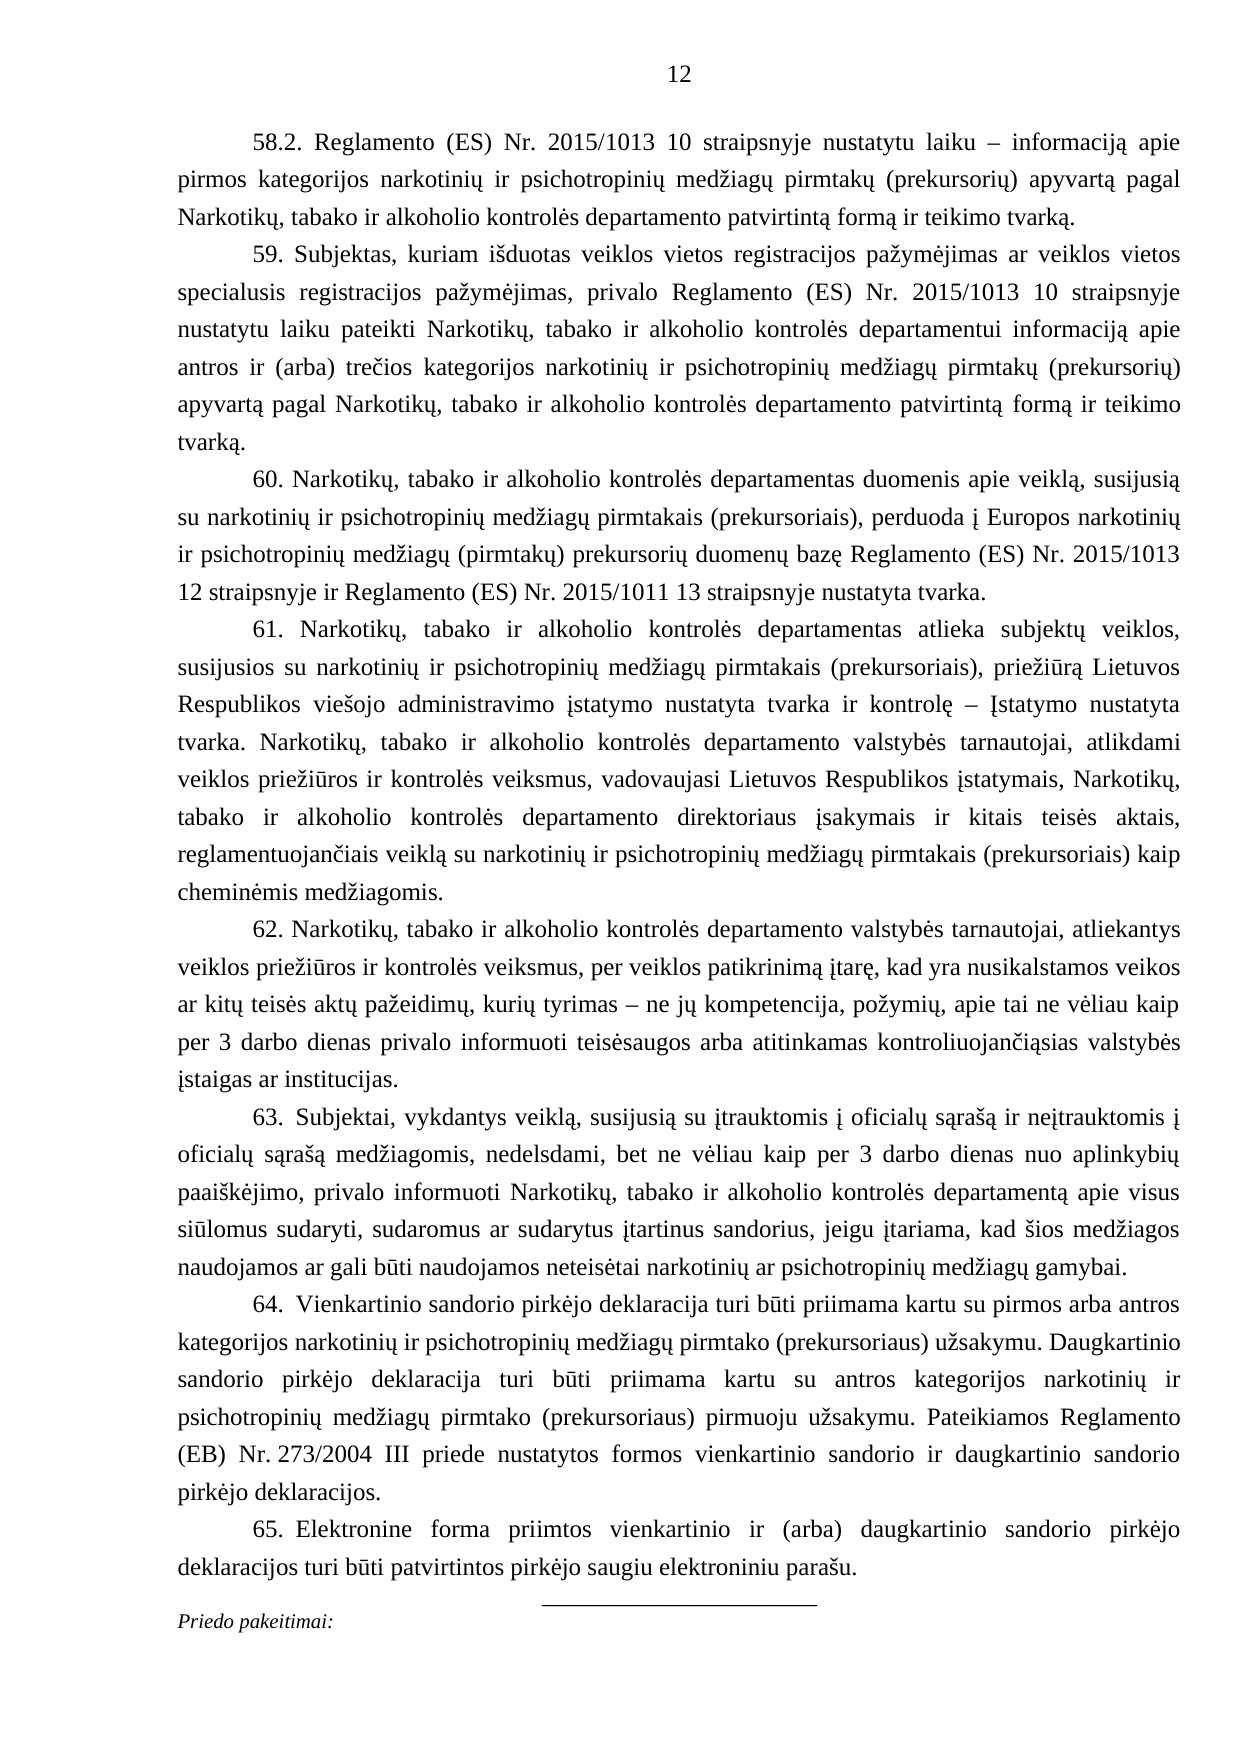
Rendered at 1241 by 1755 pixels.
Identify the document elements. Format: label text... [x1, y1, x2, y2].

text 58.2. Reglamento (ES) Nr. 2015/1013 10 straipsnyje nustatytu laiku – informaciją apie pirmos kategorijos narkotinių ir psichotropinių medžiagų pirmtakų (prekursorių) apyvartą pagal Narkotikų, tabako ir alkoholio kontrolės departamento patvirtintą formą ir teikimo tvarką. [177, 118, 1181, 231]
text 60. Narkotikų, tabako ir alkoholio kontrolės departamentas duomenis apie veiklą, susijusią su narkotinių ir psichotropinių medžiagų pirmtakais (prekursoriais), perduoda į Europos narkotinių ir psichotropinių medžiagų (pirmtakų) prekursorių duomenų bazę Reglamento (ES) Nr. 2015/1013 12 straipsnyje ir Reglamento (ES) Nr. 2015/1011 13 straipsnyje nustatyta tvarka. [177, 456, 1181, 606]
text 63. Subjektai, vykdantys veiklą, susijusią su įtrauktomis į oficialų sąrašą ir neįtrauktomis į oficialų sąrašą medžiagomis, nedelsdami, bet ne vėliau kaip per 3 darbo dienas nuo aplinkybių paaiškėjimo, privalo informuoti Narkotikų, tabako ir alkoholio kontrolės departamentą apie visus siūlomus sudaryti, sudaromus ar sudarytus įtartinus sandorius, jeigu įtariama, kad šios medžiagos naudojamos ar gali būti naudojamos neteisėtai narkotinių ar psichotropinių medžiagų gamybai. [177, 1093, 1181, 1281]
text Priedo pakeitimai: [177, 1609, 1181, 1633]
text 62. Narkotikų, tabako ir alkoholio kontrolės departamento valstybės tarnautojai, atliekantys veiklos priežiūros ir kontrolės veiksmus, per veiklos patikrinimą įtarę, kad yra nusikalstamos veikos ar kitų teisės aktų pažeidimų, kurių tyrimas – ne jų kompetencija, požymių, apie tai ne vėliau kaip per 3 darbo dienas privalo informuoti teisėsaugos arba atitinkamas kontroliuojančiąsias valstybės įstaigas ar institucijas. [177, 906, 1181, 1093]
text 65. Elektronine forma priimtos vienkartinio ir (arba) daugkartinio sandorio pirkėjo deklaracijos turi būti patvirtintos pirkėjo saugiu elektroniniu parašu. [177, 1506, 1181, 1581]
text 64. Vienkartinio sandorio pirkėjo deklaracija turi būti priimama kartu su pirmos arba antros kategorijos narkotinių ir psichotropinių medžiagų pirmtako (prekursoriaus) užsakymu. Daugkartinio sandorio pirkėjo deklaracija turi būti priimama kartu su antros kategorijos narkotinių ir psichotropinių medžiagų pirmtako (prekursoriaus) pirmuoju užsakymu. Pateikiamos Reglamento (EB) Nr. 273/2004 III priede nustatytos formos vienkartinio sandorio ir daugkartinio sandorio pirkėjo deklaracijos. [177, 1281, 1181, 1506]
text 61. Narkotikų, tabako ir alkoholio kontrolės departamentas atlieka subjektų veiklos, susijusios su narkotinių ir psichotropinių medžiagų pirmtakais (prekursoriais), priežiūrą Lietuvos Respublikos viešojo administravimo įstatymo nustatyta tvarka ir kontrolę – Įstatymo nustatyta tvarka. Narkotikų, tabako ir alkoholio kontrolės departamento valstybės tarnautojai, atlikdami veiklos priežiūros ir kontrolės veiksmus, vadovaujasi Lietuvos Respublikos įstatymais, Narkotikų, tabako ir alkoholio kontrolės departamento direktoriaus įsakymais ir kitais teisės aktais, reglamentuojančiais veiklą su narkotinių ir psichotropinių medžiagų pirmtakais (prekursoriais) kaip cheminėmis medžiagomis. [177, 606, 1181, 906]
text ______________________ [177, 1581, 1181, 1609]
text 59. Subjektas, kuriam išduotas veiklos vietos registracijos pažymėjimas ar veiklos vietos specialusis registracijos pažymėjimas, privalo Reglamento (ES) Nr. 2015/1013 10 straipsnyje nustatytu laiku pateikti Narkotikų, tabako ir alkoholio kontrolės departamentui informaciją apie antros ir (arba) trečios kategorijos narkotinių ir psichotropinių medžiagų pirmtakų (prekursorių) apyvartą pagal Narkotikų, tabako ir alkoholio kontrolės departamento patvirtintą formą ir teikimo tvarką. [177, 231, 1181, 456]
